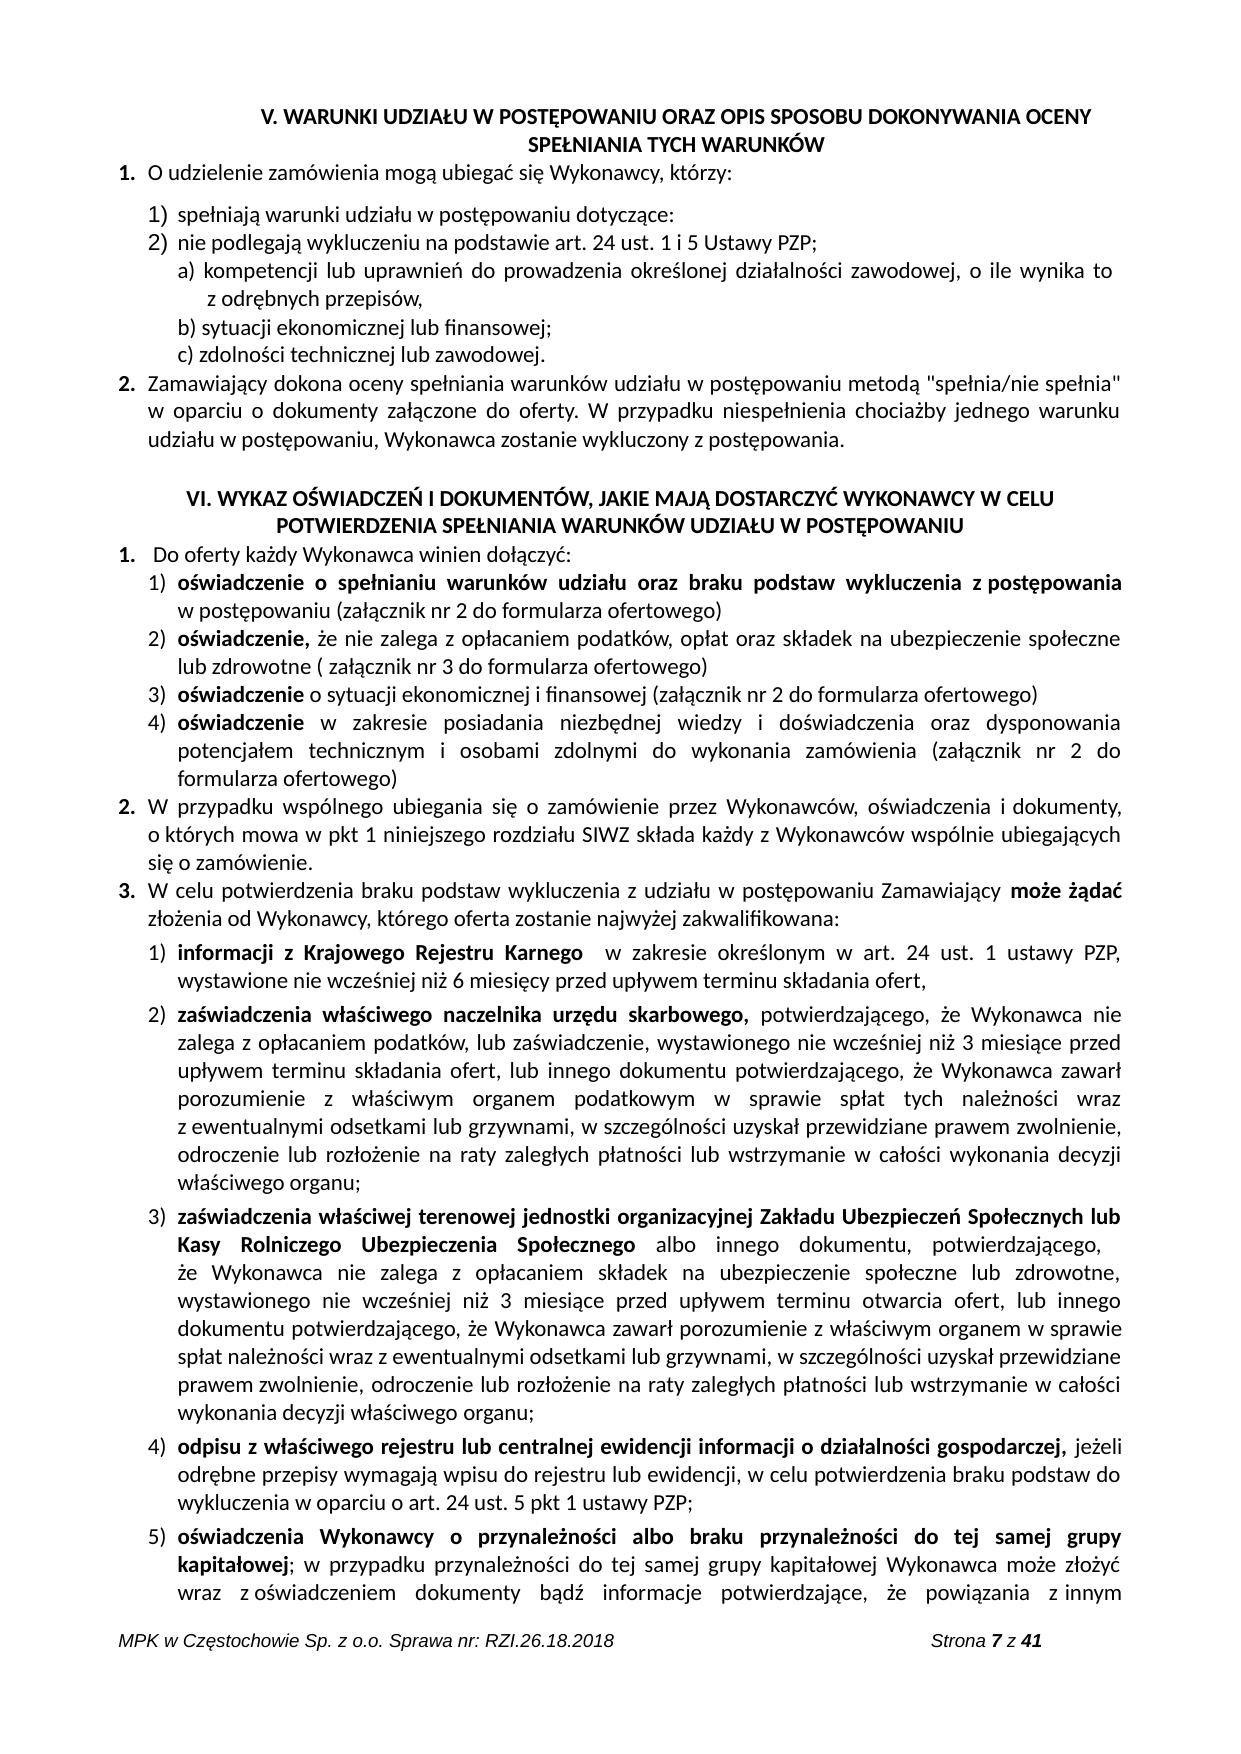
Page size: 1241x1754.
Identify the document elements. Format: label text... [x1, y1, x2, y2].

text a) kompetencji lub uprawnień do prowadzenia określonej działalności zawodowej, o ile wynika to z odrębnych przepisów, [177, 257, 1122, 313]
list oświadczenie o spełnianiu warunków udziału oraz braku podstaw wykluczenia z postępowania w postępowaniu (załącznik nr 2 do formularza ofertowego) [148, 568, 1122, 624]
text b) sytuacji ekonomicznej lub finansowej; [177, 313, 1122, 341]
list spełniają warunki udziału w postępowaniu dotyczące: [148, 201, 1122, 228]
list oświadczenie w zakresie posiadania niezbędnej wiedzy i doświadczenia oraz dysponowania potencjałem technicznym i osobami zdolnymi do wykonania zamówienia (załącznik nr 2 do formularza ofertowego) [148, 708, 1122, 792]
list zaświadczenia właściwej terenowej jednostki organizacyjnej Zakładu Ubezpieczeń Społecznych lub Kasy Rolniczego Ubezpieczenia Społecznego albo innego dokumentu, potwierdzającego, że Wykonawca nie zalega z opłacaniem składek na ubezpieczenie społeczne lub zdrowotne, wystawionego nie wcześniej niż 3 miesiące przed upływem terminu otwarcia ofert, lub innego dokumentu potwierdzającego, że Wykonawca zawarł porozumienie z właściwym organem w sprawie spłat należności wraz z ewentualnymi odsetkami lub grzywnami, w szczególności uzyskał przewidziane prawem zwolnienie, odroczenie lub rozłożenie na raty zaległych płatności lub wstrzymanie w całości wykonania decyzji właściwego organu; [148, 1202, 1122, 1426]
list Zamawiający dokona oceny spełniania warunków udziału w postępowaniu metodą "spełnia/nie spełnia" w oparciu o dokumenty załączone do oferty. W przypadku niespełnienia chociażby jednego warunku udziału w postępowaniu, Wykonawca zostanie wykluczony z postępowania. [118, 369, 1122, 453]
list nie podlegają wykluczeniu na podstawie art. 24 ust. 1 i 5 Ustawy PZP; [148, 228, 1122, 257]
list informacji z Krajowego Rejestru Karnego w zakresie określonym w art. 24 ust. 1 ustawy PZP, wystawione nie wcześniej niż 6 miesięcy przed upływem terminu składania ofert, [148, 938, 1122, 994]
list zaświadczenia właściwego naczelnika urzędu skarbowego, potwierdzającego, że Wykonawca nie zalega z opłacaniem podatków, lub zaświadczenie, wystawionego nie wcześniej niż 3 miesiące przed upływem terminu składania ofert, lub innego dokumentu potwierdzającego, że Wykonawca zawarł porozumienie z właściwym organem podatkowym w sprawie spłat tych należności wraz z ewentualnymi odsetkami lub grzywnami, w szczególności uzyskał przewidziane prawem zwolnienie, odroczenie lub rozłożenie na raty zaległych płatności lub wstrzymanie w całości wykonania decyzji właściwego organu; [148, 1000, 1122, 1196]
list odpisu z właściwego rejestru lub centralnej ewidencji informacji o działalności gospodarczej, jeżeli odrębne przepisy wymagają wpisu do rejestru lub ewidencji, w celu potwierdzenia braku podstaw do wykluczenia w oparciu o art. 24 ust. 5 pkt 1 ustawy PZP; [148, 1432, 1122, 1516]
text VI. WYKAZ OŚWIADCZEŃ I DOKUMENTÓW, JAKIE MAJĄ DOSTARCZYĆ WYKONAWCY W CELU POTWIERDZENIA SPEŁNIANIA WARUNKÓW UDZIAŁU W POSTĘPOWANIU [118, 484, 1122, 540]
text V. WARUNKI UDZIAŁU W POSTĘPOWANIU ORAZ OPIS SPOSOBU DOKONYWANIA OCENY SPEŁNIANIA TYCH WARUNKÓW [231, 102, 1122, 158]
list oświadczenie, że nie zalega z opłacaniem podatków, opłat oraz składek na ubezpieczenie społeczne lub zdrowotne ( załącznik nr 3 do formularza ofertowego) [148, 624, 1122, 680]
list W przypadku wspólnego ubiegania się o zamówienie przez Wykonawców, oświadczenia i dokumenty, o których mowa w pkt 1 niniejszego rozdziału SIWZ składa każdy z Wykonawców wspólnie ubiegających się o zamówienie. [118, 792, 1122, 876]
list Do oferty każdy Wykonawca winien dołączyć: [118, 540, 1122, 568]
list W celu potwierdzenia braku podstaw wykluczenia z udziału w postępowaniu Zamawiający może żądać złożenia od Wykonawcy, którego oferta zostanie najwyżej zakwalifikowana: [118, 876, 1122, 932]
list O udzielenie zamówienia mogą ubiegać się Wykonawcy, którzy: [118, 158, 1122, 187]
text c) zdolności technicznej lub zawodowej. [177, 341, 1122, 369]
list oświadczenie o sytuacji ekonomicznej i finansowej (załącznik nr 2 do formularza ofertowego) [148, 680, 1122, 708]
list oświadczenia Wykonawcy o przynależności albo braku przynależności do tej samej grupy kapitałowej; w przypadku przynależności do tej samej grupy kapitałowej Wykonawca może złożyć wraz z oświadczeniem dokumenty bądź informacje potwierdzające, że powiązania z innym [148, 1522, 1122, 1606]
